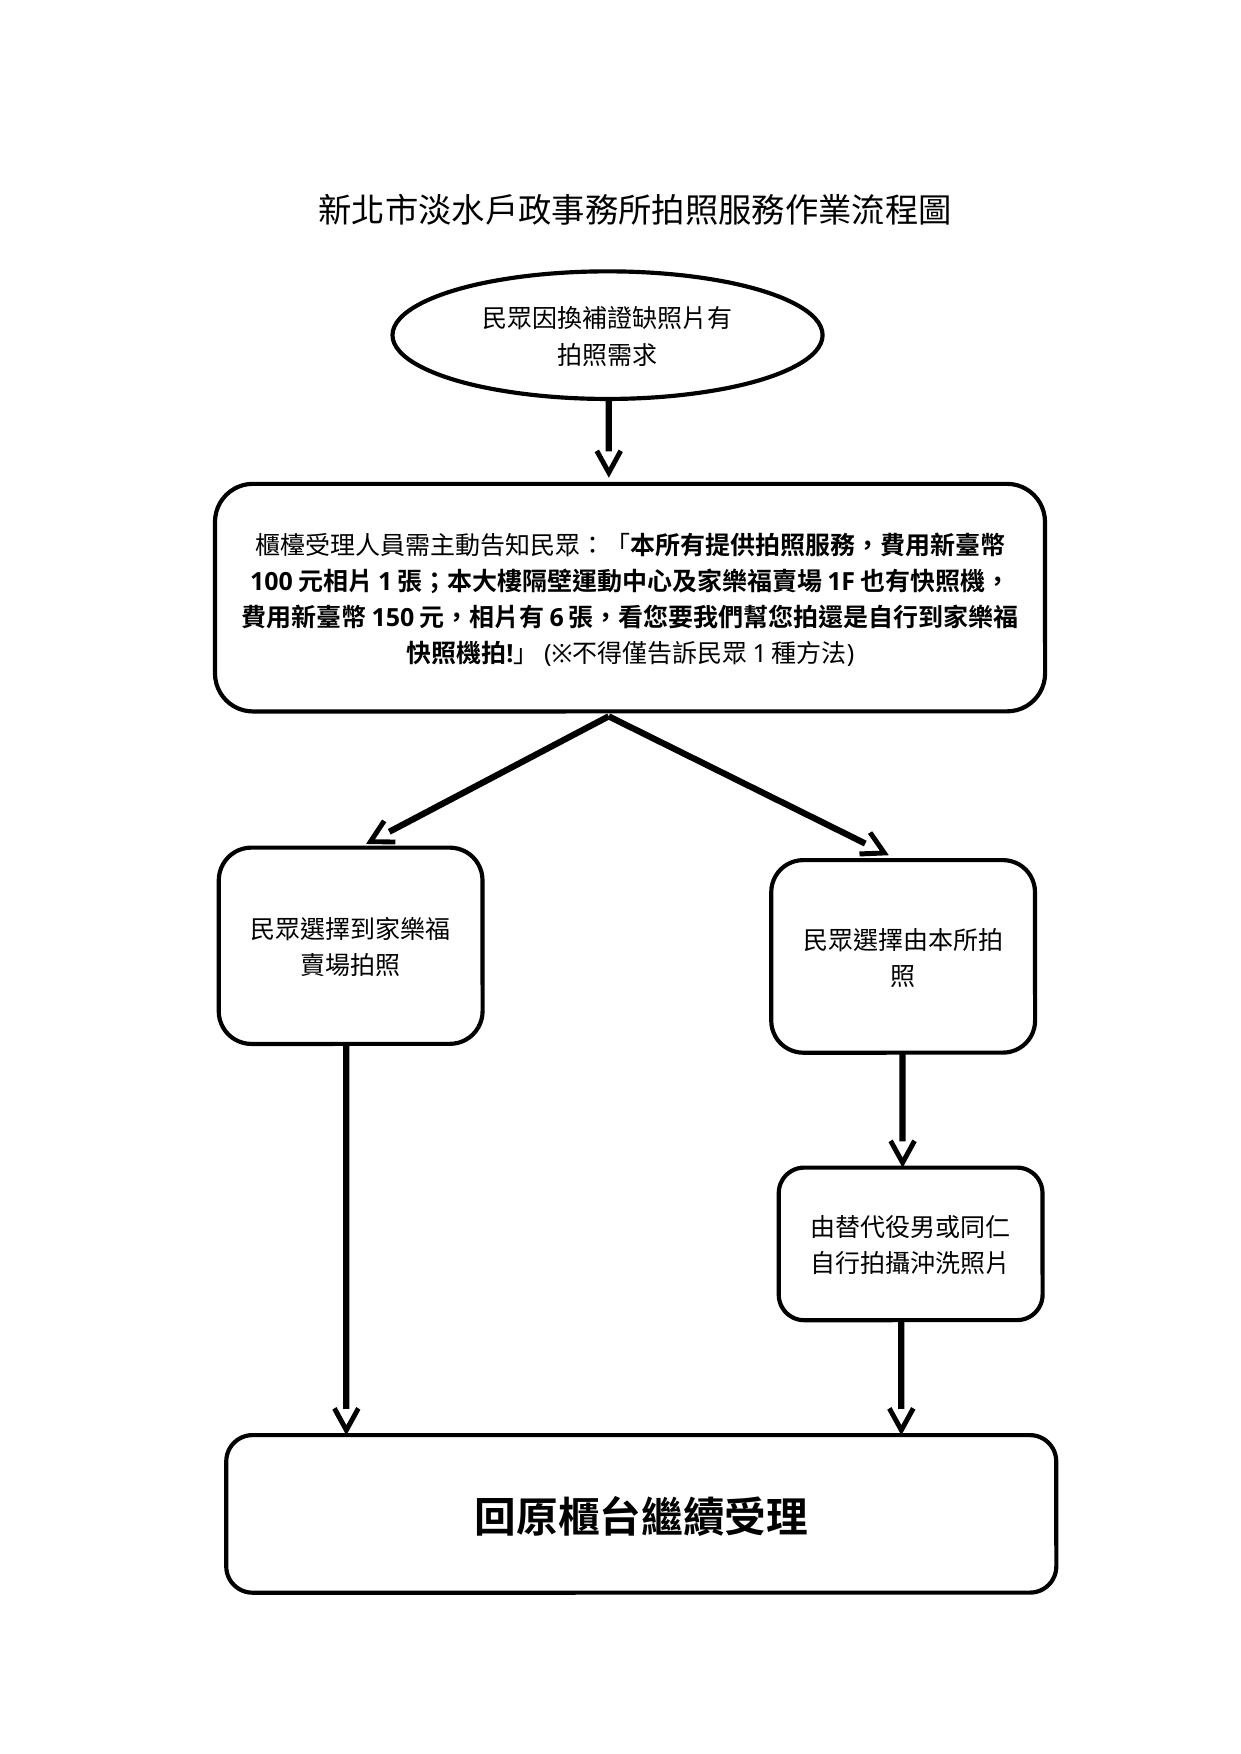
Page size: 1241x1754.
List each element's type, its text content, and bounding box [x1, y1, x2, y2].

text 回原櫃台繼續受理 [249, 1484, 1034, 1544]
text 民眾因換補證缺照片有拍照需求 [470, 299, 744, 371]
text 新北市淡水戶政事務所拍照服務作業流程圖 [177, 164, 1092, 239]
text 民眾選擇由本所拍照 [796, 920, 1011, 993]
text 民眾選擇到家樂福賣場拍照 [243, 909, 458, 982]
text 由替代役男或同仁自行拍攝沖洗照片 [801, 1208, 1020, 1280]
text 櫃檯受理人員需主動告知民眾：「本所有提供拍照服務，費用新臺幣100元相片1張；本大樓隔壁運動中心及家樂福賣場1F也有快照機，費用新臺幣150元，相片有6張，看您要我們幫您拍還是自行到家樂福快照機拍!」 (※不得僅告訴民眾1種方法) [241, 525, 1019, 670]
